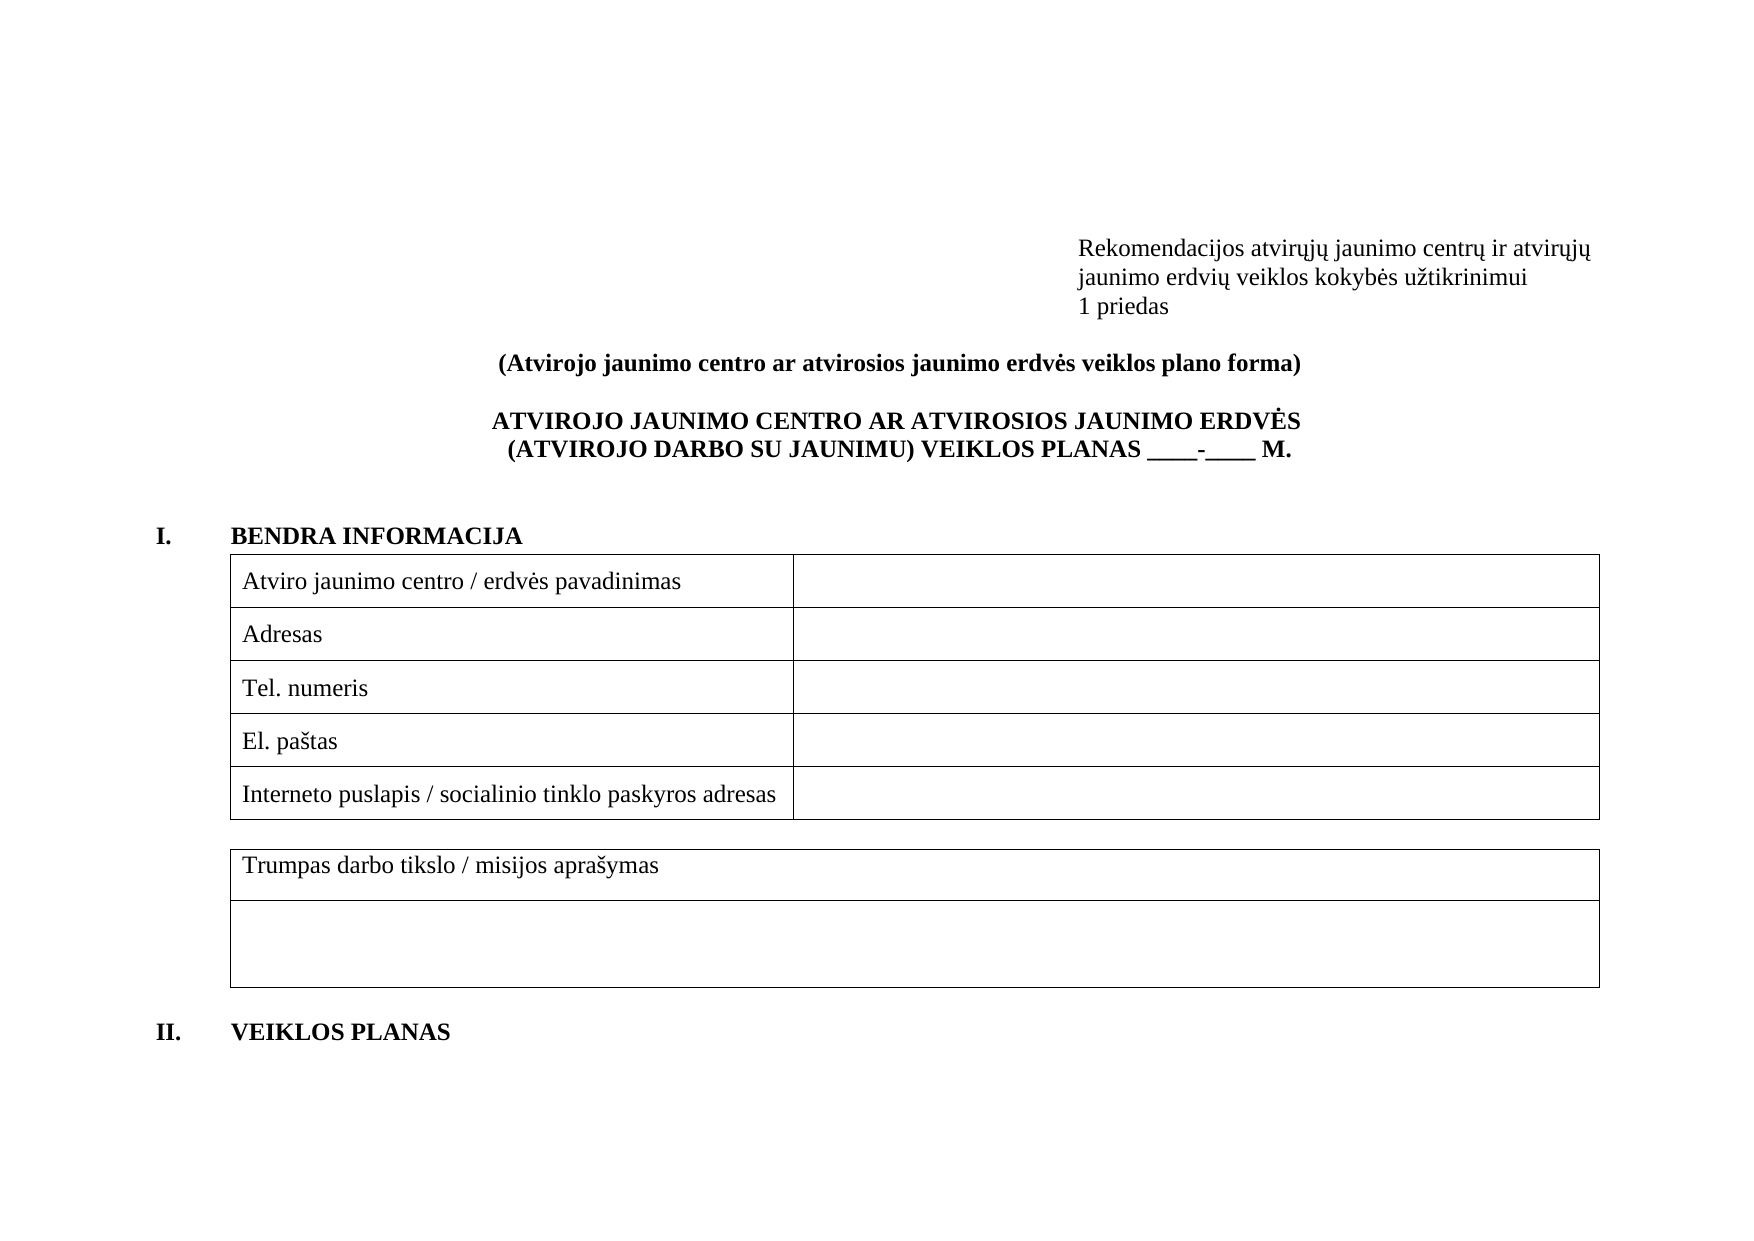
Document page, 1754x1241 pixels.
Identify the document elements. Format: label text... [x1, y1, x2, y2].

table_header Atviro jaunimo centro / erdvės pavadinimas [231, 555, 793, 607]
table_cell Adresas [231, 608, 793, 660]
text (Atvirojo jaunimo centro ar atvirosios jaunimo erdvės veiklos plano forma) [193, 348, 1606, 377]
text II. VEIKLOS PLANAS [156, 1017, 1606, 1046]
table_cell [794, 608, 1599, 660]
table_cell Tel. numeris [231, 661, 793, 713]
table_cell [794, 767, 1599, 819]
text ATVIROJO JAUNIMO CENTRO AR ATVIROSIOS JAUNIMO ERDVĖS [193, 406, 1606, 434]
table_cell Interneto puslapis / socialinio tinklo paskyros adresas [231, 767, 793, 819]
text Rekomendacijos atvirųjų jaunimo centrų ir atvirųjų jaunimo erdvių veiklos kokybės užtikrinimui [1078, 233, 1606, 291]
text (ATVIROJO DARBO SU JAUNIMU) VEIKLOS PLANAS ____-____ M. [193, 434, 1606, 463]
table_cell [231, 901, 1599, 987]
text 1 priedas [1078, 291, 1606, 319]
table_header [794, 555, 1599, 607]
table_header Trumpas darbo tikslo / misijos aprašymas [231, 850, 1599, 900]
table_cell [794, 714, 1599, 766]
table_cell El. paštas [231, 714, 793, 766]
table_cell [794, 661, 1599, 713]
text I. BENDRA INFORMACIJA [156, 521, 1606, 549]
